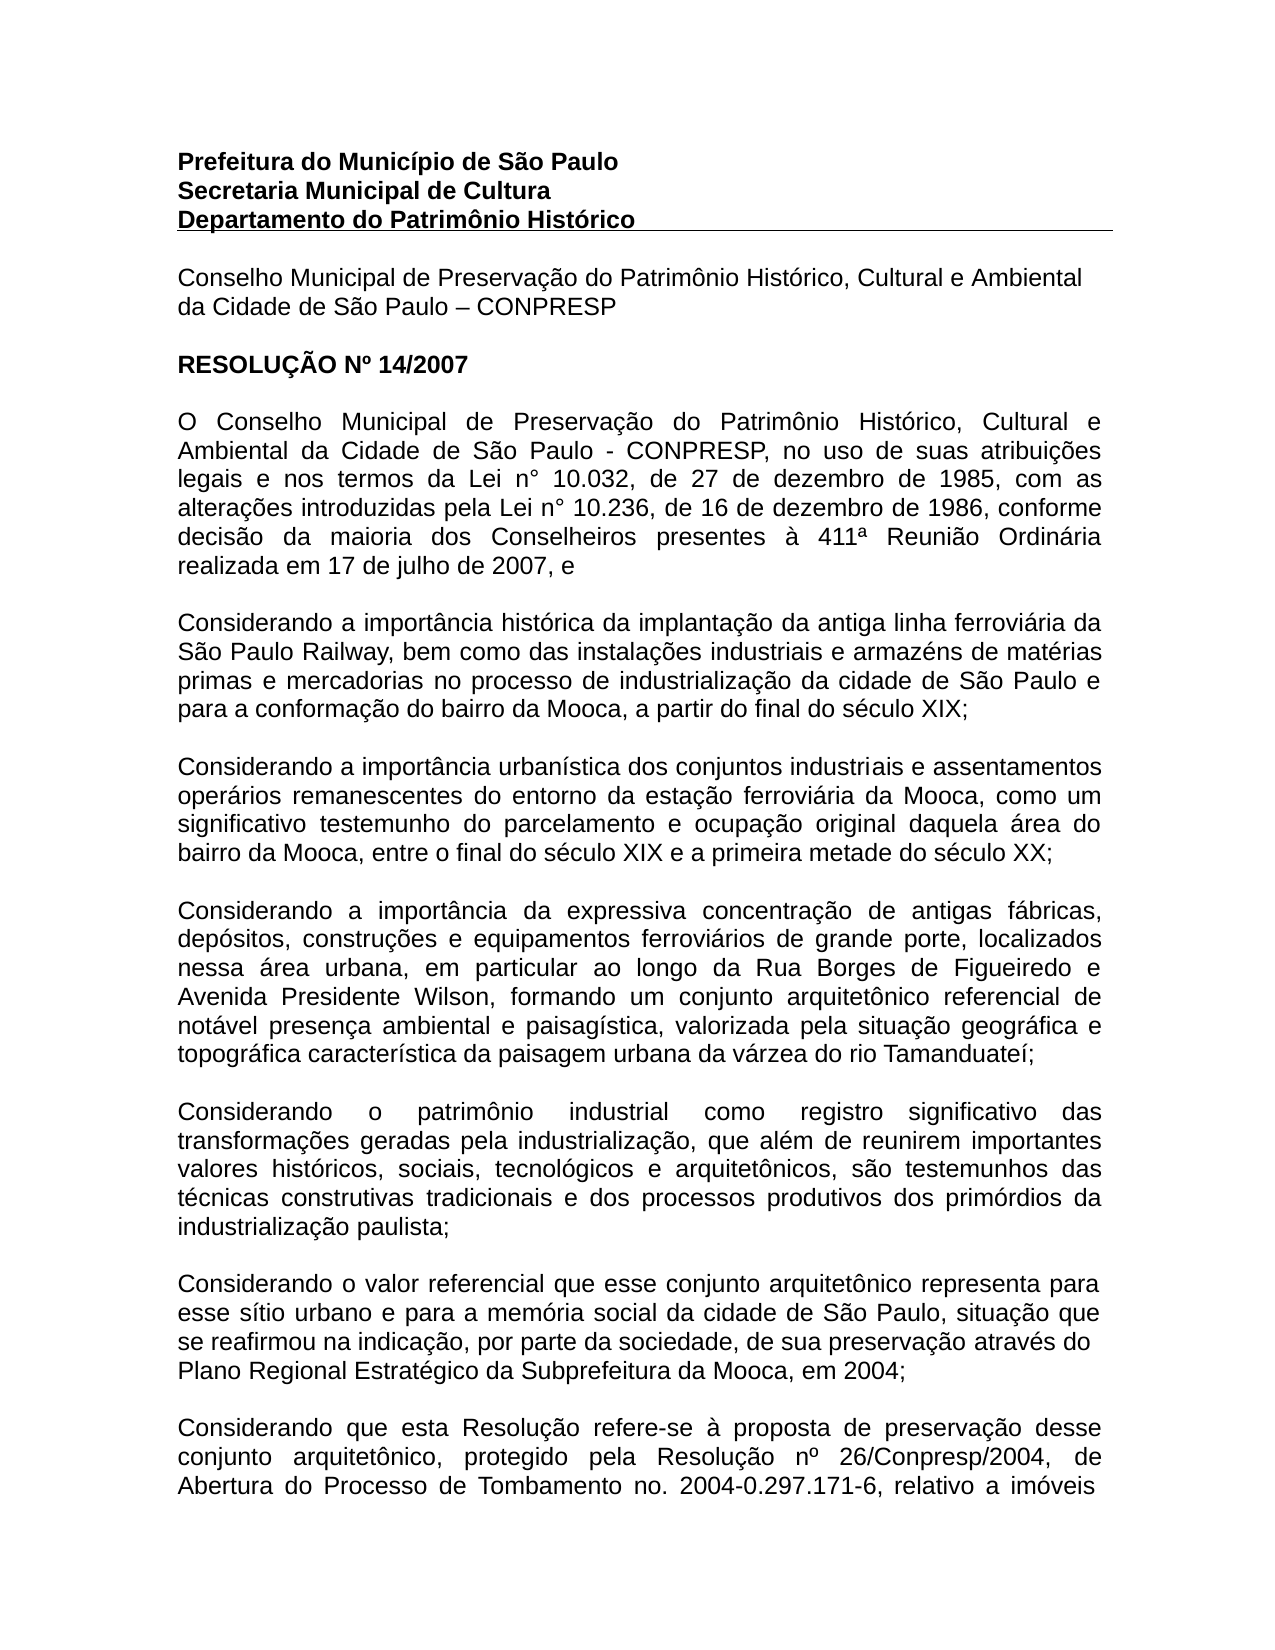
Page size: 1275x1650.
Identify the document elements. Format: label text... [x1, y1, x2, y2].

text Conselho Municipal de Preservação do Patrimônio Histórico, Cultural e Ambiental da Cidade de São Paulo – CONPRESP [177, 263, 1085, 321]
text RESOLUÇÃO Nº 14/2007 [177, 349, 472, 378]
text Considerando a importância da expressiva concentração de antigas fábricas, depósitos, construções e equipamentos ferroviários de grande porte, localizados nessa área urbana, em particular ao longo da Rua Borges de Figueiredo e Avenida Presidente Wilson, formando um conjunto arquitetônico referencial de notável presença ambiental e paisagística, valorizada pela situação geográfica e topográfica característica da paisagem urbana da várzea do rio Tamanduateí; [177, 896, 1102, 1068]
text Secretaria Municipal de Cultura [177, 176, 555, 205]
text Considerando que esta Resolução refere-se à proposta de preservação desse conjunto arquitetônico, protegido pela Resolução nº 26/Conpresp/2004, de Abertura do Processo de Tombamento no. 2004-0.297.171-6, relativo a imóveis [177, 1413, 1102, 1499]
text O Conselho Municipal de Preservação do Patrimônio Histórico, Cultural e Ambiental da Cidade de São Paulo - CONPRESP, no uso de suas atribuições legais e nos termos da Lei n° 10.032, de 27 de dezembro de 1985, com as alterações introduzidas pela Lei n° 10.236, de 16 de dezembro de 1986, conforme decisão da maioria dos Conselheiros presentes à 411ª Reunião Ordinária realizada em 17 de julho de 2007, e [177, 407, 1102, 579]
text Departamento do Patrimônio Histórico [177, 205, 1118, 234]
text Considerando o valor referencial que esse conjunto arquitetônico representa para esse sítio urbano e para a memória social da cidade de São Paulo, situação que se reafirmou na indicação, por parte da sociedade, de sua preservação através do Plano Regional Estratégico da Subprefeitura da Mooca, em 2004; [177, 1269, 1102, 1384]
text Considerando a importância histórica da implantação da antiga linha ferroviária da São Paulo Railway, bem como das instalações industriais e armazéns de matérias primas e mercadorias no processo de industrialização da cidade de São Paulo e para a conformação do bairro da Mooca, a partir do final do século XIX; [177, 608, 1102, 723]
text Considerando o patrimônio industrial como registro significativo das transformações geradas pela industrialização, que além de reunirem importantes valores históricos, sociais, tecnológicos e arquitetônicos, são testemunhos das técnicas construtivas tradicionais e dos processos produtivos dos primórdios da industrialização paulista; [177, 1097, 1102, 1241]
text Considerando a importância urbanística dos conjuntos industriais e assentamentos operários remanescentes do entorno da estação ferroviária da Mooca, como um significativo testemunho do parcelamento e ocupação original daquela área do bairro da Mooca, entre o final do século XIX e a primeira metade do século XX; [177, 752, 1102, 867]
text Prefeitura do Município de São Paulo [177, 147, 623, 176]
